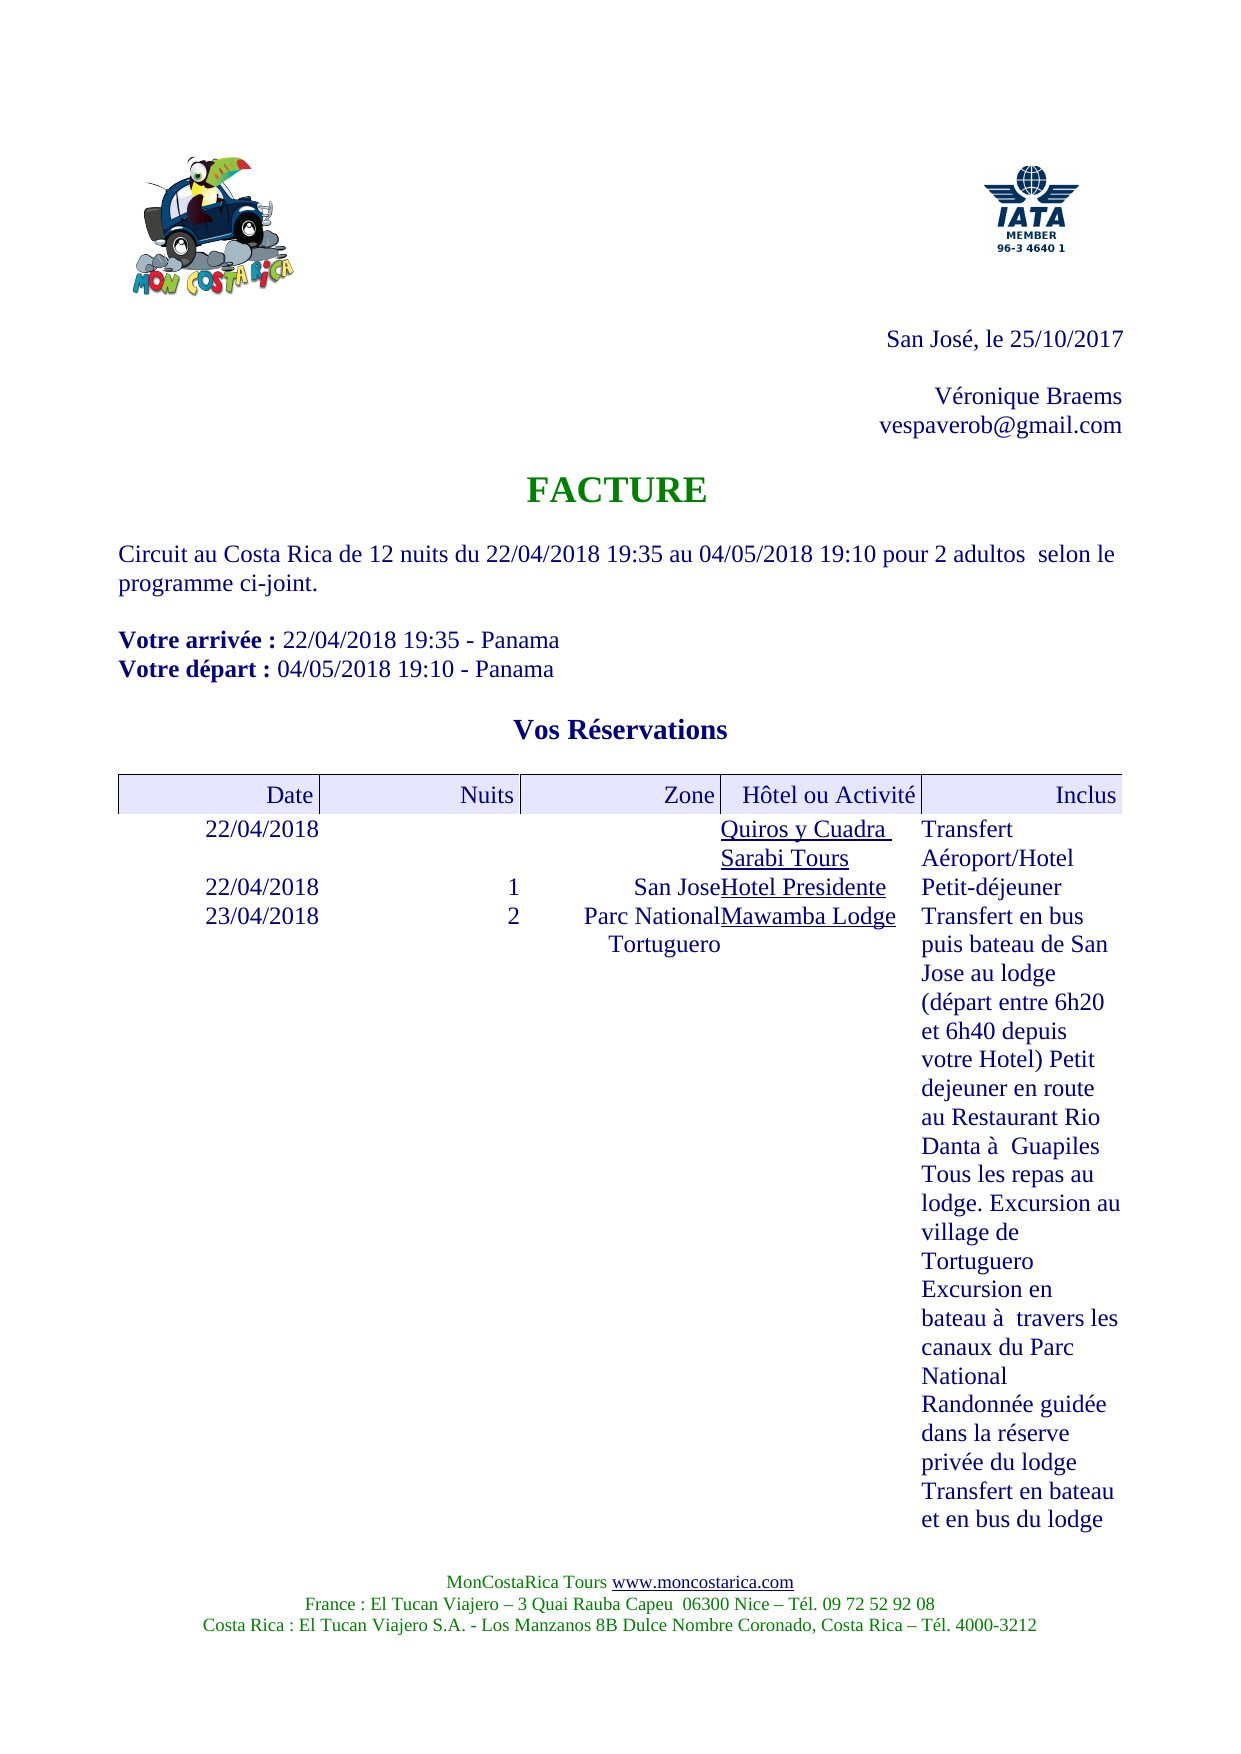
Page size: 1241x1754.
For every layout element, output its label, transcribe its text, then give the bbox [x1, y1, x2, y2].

table_cell Transfert en bus puis bateau de San Jose au lodge (départ entre 6h20 et 6h40 depuis votre Hotel) Petit dejeuner en route au Restaurant Rio Danta à Guapiles Tous les repas au lodge. Excursion au village de Tortuguero Excursion en bateau à travers les canaux du Parc National Randonnée guidée dans la réserve privée du lodge Transfert en bateau et en bus du lodge [921, 901, 1122, 1533]
text Vos Réservations [118, 712, 1122, 745]
table_header Date [119, 775, 319, 814]
table_cell [319, 815, 519, 872]
table_cell San Jose [520, 872, 720, 901]
table_header Hôtel ou Activité [721, 775, 921, 814]
table_cell 22/04/2018 [118, 815, 319, 872]
table_cell 1 [319, 872, 519, 901]
text Votre arrivée : 22/04/2018 19:35 - Panama [118, 626, 1122, 654]
text vespaverob@gmail.com [118, 410, 1122, 439]
text Véronique Braems [118, 381, 1122, 410]
table_header Zone [521, 775, 720, 814]
table_cell 22/04/2018 [118, 872, 319, 901]
table_header Nuits [320, 775, 519, 814]
table_header [620, 118, 1122, 254]
text Votre départ : 04/05/2018 19:10 - Panama [118, 654, 1122, 683]
text San José, le 25/10/2017 [118, 324, 1123, 352]
table_header [620, 255, 1122, 324]
table_cell Mawamba Lodge [720, 901, 921, 1533]
table_cell [520, 815, 720, 872]
table_cell Transfert Aéroport/Hotel [921, 815, 1122, 872]
table_header [118, 118, 620, 129]
table_header Inclus [922, 775, 1122, 814]
table_cell 2 [319, 901, 519, 1533]
text Circuit au Costa Rica de 12 nuits du 22/04/2018 19:35 au 04/05/2018 19:10 pour 2 adultos selon le programme ci-joint. [118, 539, 1122, 597]
table_cell Quiros y Cuadra Sarabi Tours [720, 815, 921, 872]
picture [983, 166, 1080, 255]
text FACTURE [118, 467, 1122, 511]
picture [120, 129, 306, 307]
table_cell Hotel Presidente [720, 872, 921, 901]
table_cell 23/04/2018 [118, 901, 319, 1533]
table_header [118, 130, 620, 324]
table_cell Petit-déjeuner [921, 872, 1122, 901]
table_cell Parc National Tortuguero [520, 901, 720, 1533]
